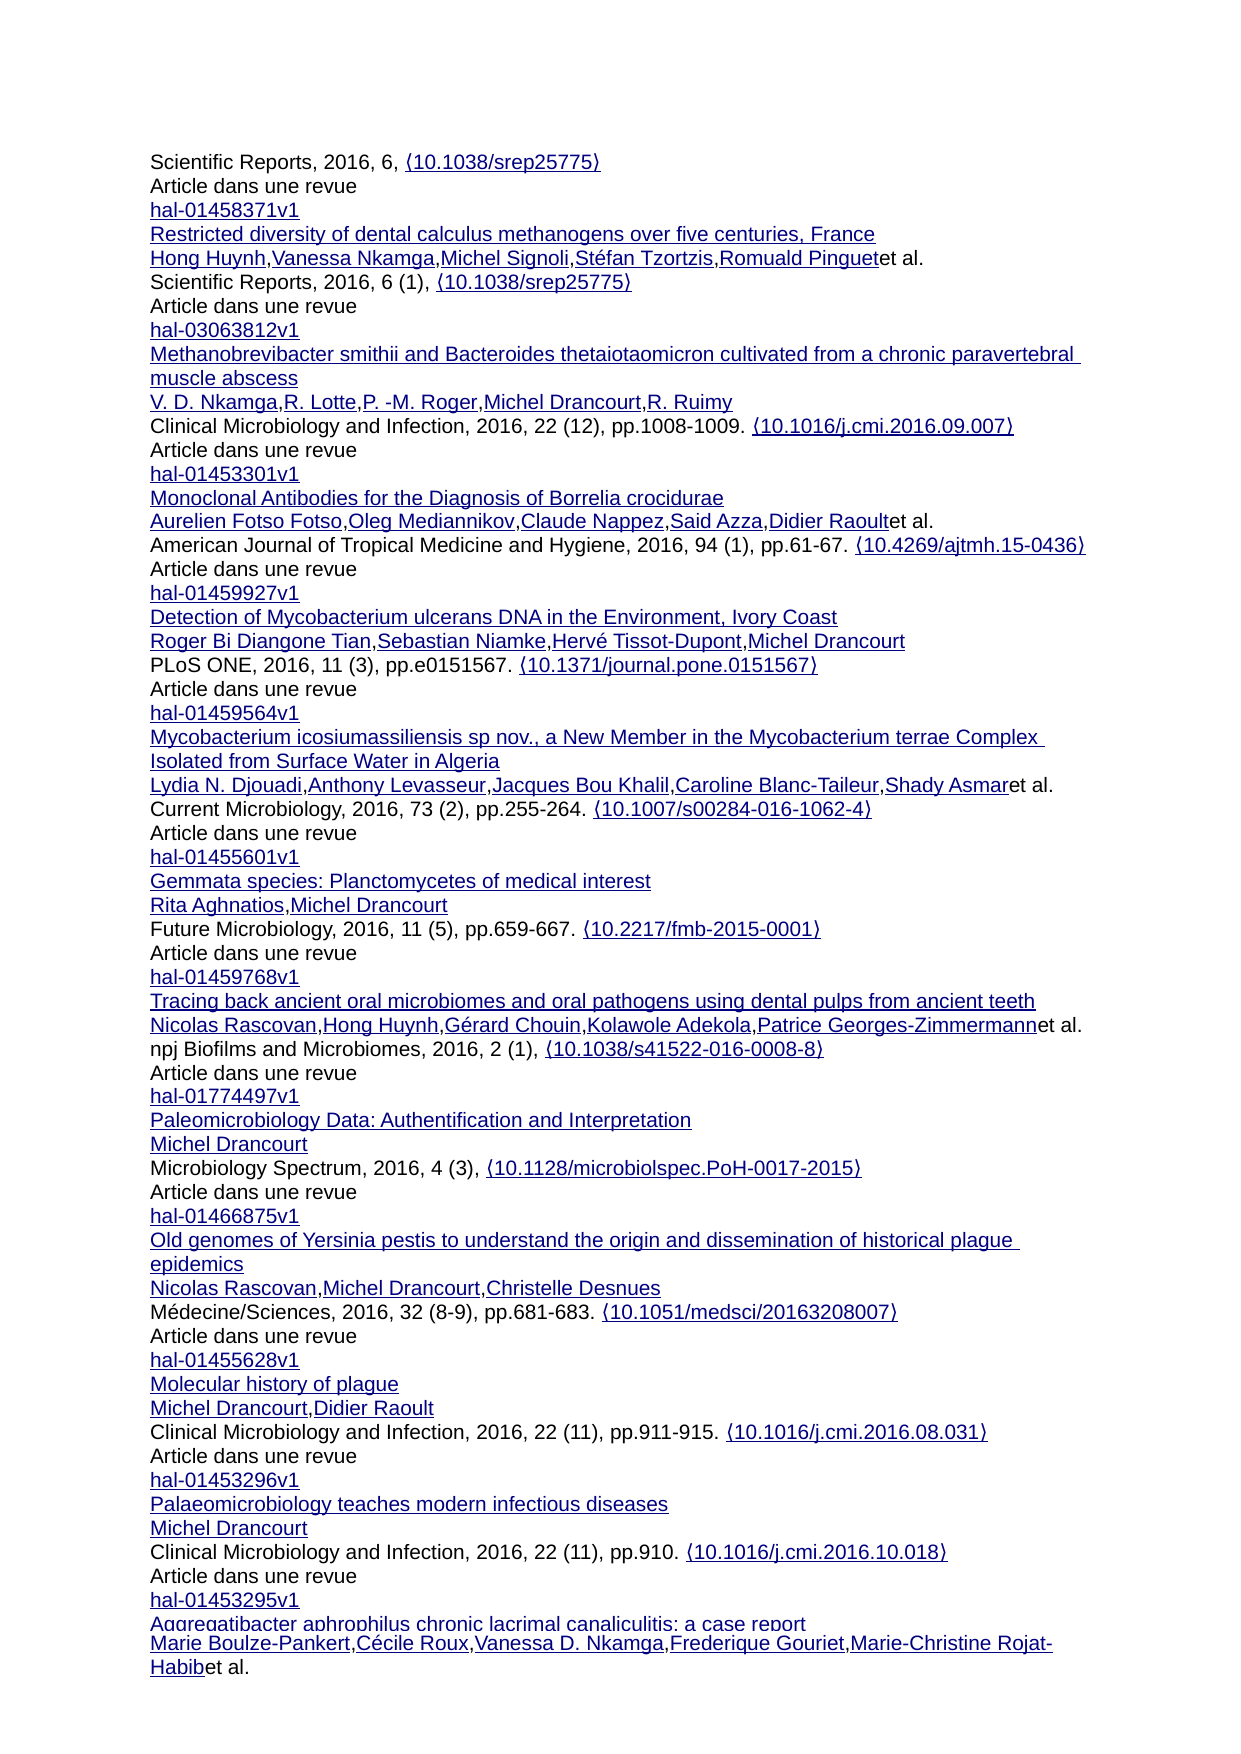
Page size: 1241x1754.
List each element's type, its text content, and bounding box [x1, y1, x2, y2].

table_cell Palaeomicrobiology teaches modern infectious diseases Michel Drancourt Clinical Microbiology and Infection, 2016, 22 (11), pp.910. ⟨10.1016/j.cmi.2016.10.018⟩ Article dans une revue hal-01453295v1 [150, 1492, 1090, 1611]
table_cell Aggregatibacter aphrophilus chronic lacrimal canaliculitis: a case report Marie Boulze-Pankert,Cécile Roux,Vanessa D. Nkamga,Frederique Gouriet,Marie-Christine Rojat-Habibet al. [150, 1611, 1090, 1679]
table_cell Restricted diversity of dental calculus methanogens over five centuries, France Hong Huynh,Vanessa Nkamga,Michel Signoli,Stéfan Tzortzis,Romuald Pinguetet al. Scientific Reports, 2016, 6 (1), ⟨10.1038/srep25775⟩ Article dans une revue hal-03063812v1 [150, 222, 1090, 342]
table_cell Detection of Mycobacterium ulcerans DNA in the Environment, Ivory Coast Roger Bi Diangone Tian,Sebastian Niamke,Hervé Tissot-Dupont,Michel Drancourt PLoS ONE, 2016, 11 (3), pp.e0151567. ⟨10.1371/journal.pone.0151567⟩ Article dans une revue hal-01459564v1 [150, 605, 1090, 725]
table_cell Monoclonal Antibodies for the Diagnosis of Borrelia crocidurae Aurelien Fotso Fotso,Oleg Mediannikov,Claude Nappez,Said Azza,Didier Raoultet al. American Journal of Tropical Medicine and Hygiene, 2016, 94 (1), pp.61-67. ⟨10.4269/ajtmh.15-0436⟩ Article dans une revue hal-01459927v1 [150, 485, 1090, 605]
table_cell Tracing back ancient oral microbiomes and oral pathogens using dental pulps from ancient teeth Nicolas Rascovan,Hong Huynh,Gérard Chouin,Kolawole Adekola,Patrice Georges-Zimmermannet al. npj Biofilms and Microbiomes, 2016, 2 (1), ⟨10.1038/s41522-016-0008-8⟩ Article dans une revue hal-01774497v1 [150, 989, 1090, 1108]
table_cell Gemmata species: Planctomycetes of medical interest Rita Aghnatios,Michel Drancourt Future Microbiology, 2016, 11 (5), pp.659-667. ⟨10.2217/fmb-2015-0001⟩ Article dans une revue hal-01459768v1 [150, 869, 1090, 988]
table_cell Mycobacterium icosiumassiliensis sp nov., a New Member in the Mycobacterium terrae Complex Isolated from Surface Water in Algeria Lydia N. Djouadi,Anthony Levasseur,Jacques Bou Khalil,Caroline Blanc-Taileur,Shady Asmaret al. Current Microbiology, 2016, 73 (2), pp.255-264. ⟨10.1007/s00284-016-1062-4⟩ Article dans une revue hal-01455601v1 [150, 725, 1090, 869]
table_cell Molecular history of plague Michel Drancourt,Didier Raoult Clinical Microbiology and Infection, 2016, 22 (11), pp.911-915. ⟨10.1016/j.cmi.2016.08.031⟩ Article dans une revue hal-01453296v1 [150, 1372, 1090, 1492]
table_cell Old genomes of Yersinia pestis to understand the origin and dissemination of historical plague epidemics Nicolas Rascovan,Michel Drancourt,Christelle Desnues Médecine/Sciences, 2016, 32 (8-9), pp.681-683. ⟨10.1051/medsci/20163208007⟩ Article dans une revue hal-01455628v1 [150, 1228, 1090, 1372]
table_cell Methanobrevibacter smithii and Bacteroides thetaiotaomicron cultivated from a chronic paravertebral muscle abscess V. D. Nkamga,R. Lotte,P. -M. Roger,Michel Drancourt,R. Ruimy Clinical Microbiology and Infection, 2016, 22 (12), pp.1008-1009. ⟨10.1016/j.cmi.2016.09.007⟩ Article dans une revue hal-01453301v1 [150, 342, 1090, 485]
table_cell Scientific Reports, 2016, 6, ⟨10.1038/srep25775⟩ Article dans une revue hal-01458371v1 [150, 150, 1090, 222]
table_cell Paleomicrobiology Data: Authentification and Interpretation Michel Drancourt Microbiology Spectrum, 2016, 4 (3), ⟨10.1128/microbiolspec.PoH-0017-2015⟩ Article dans une revue hal-01466875v1 [150, 1108, 1090, 1228]
